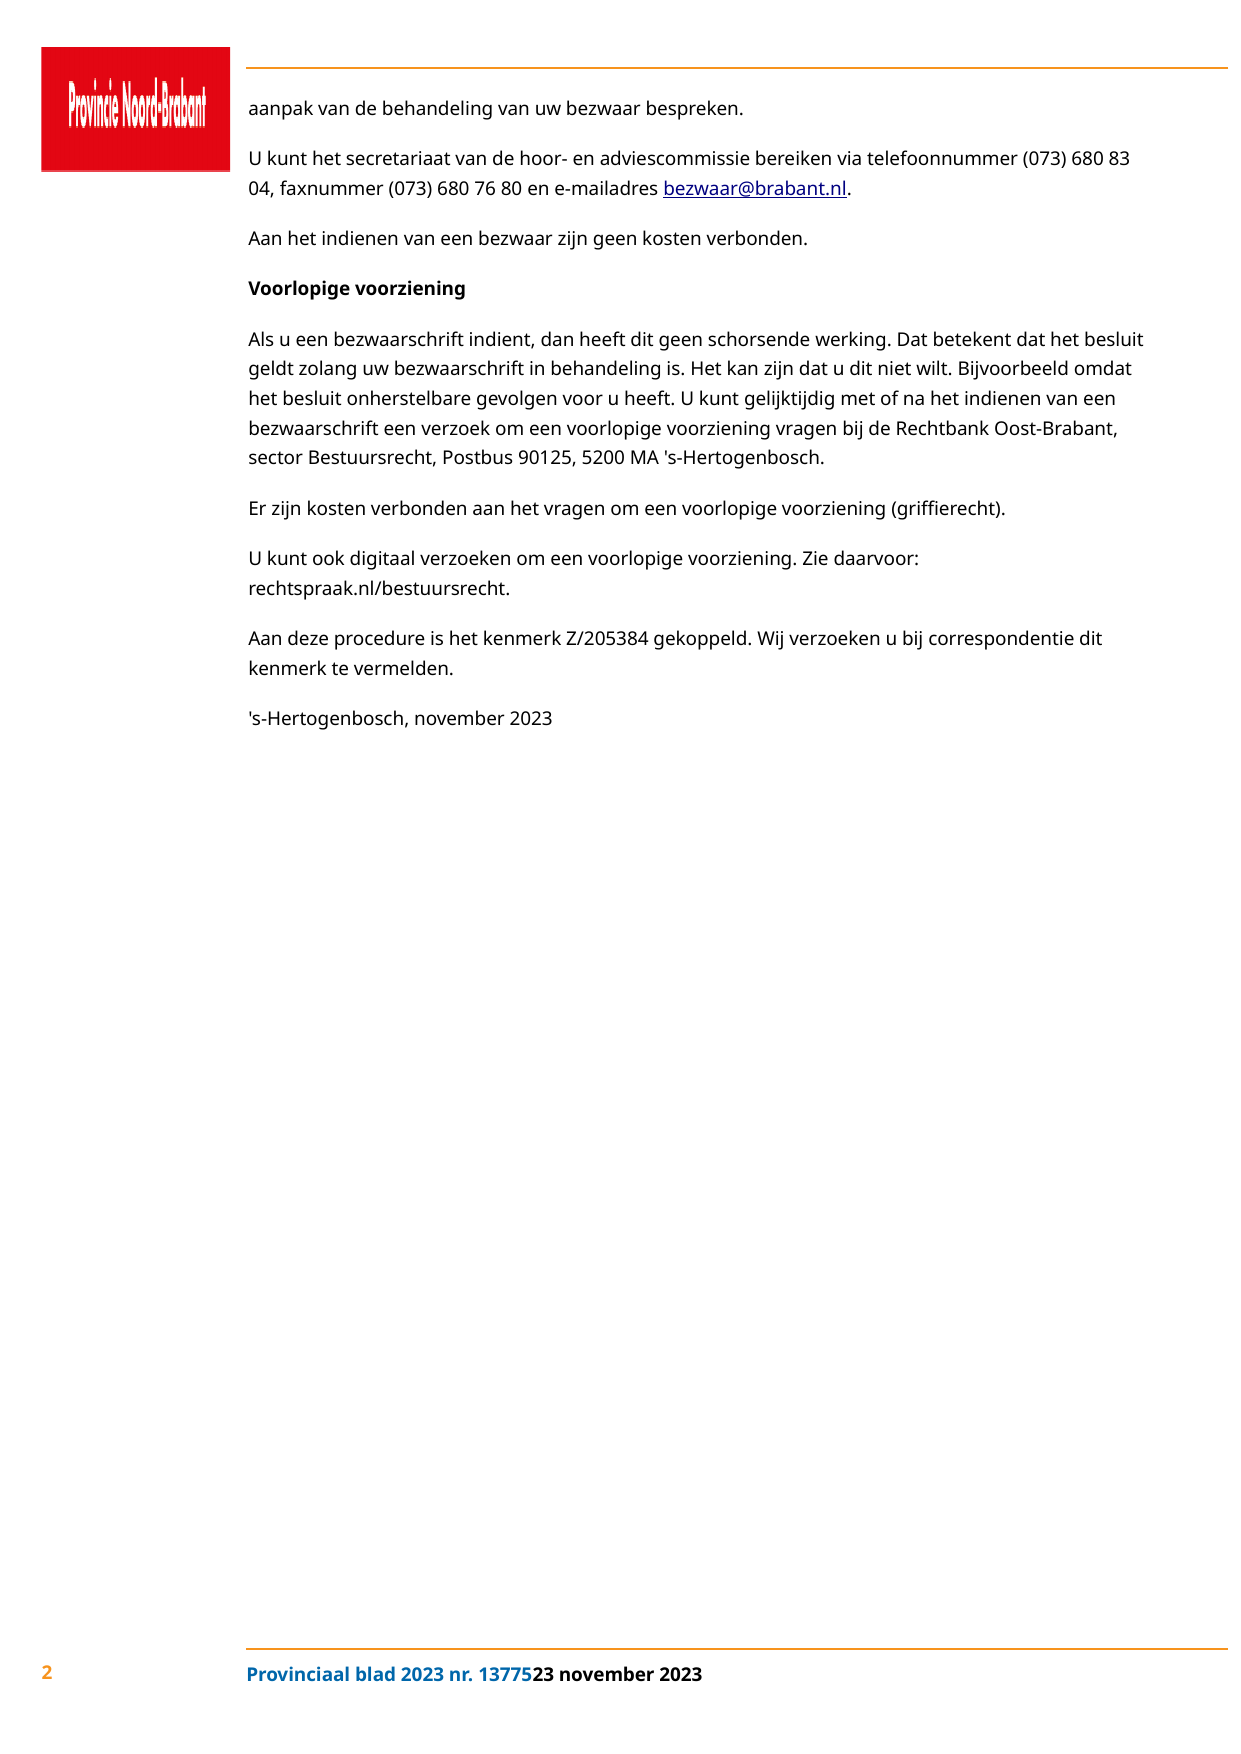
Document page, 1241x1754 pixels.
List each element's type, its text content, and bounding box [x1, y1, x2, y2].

text aanpak van de behandeling van uw bezwaar bespreken. [248, 95, 1152, 121]
text Aan deze procedure is het kenmerk Z/205384 gekoppeld. Wij verzoeken u bij correspondentie dit kenmerk te vermelden. [248, 625, 1152, 681]
text U kunt ook digitaal verzoeken om een voorlopige voorziening. Zie daarvoor: rechtspraak.nl/bestuursrecht. [248, 545, 1152, 601]
text Er zijn kosten verbonden aan het vragen om een voorlopige voorziening (griffierecht). [248, 495, 1152, 521]
text U kunt het secretariaat van de hoor- en adviescommissie bereiken via telefoonnummer (073) 680 83 04, faxnummer (073) 680 76 80 en e-mailadres bezwaar@brabant.nl. [248, 145, 1152, 201]
text Als u een bezwaarschrift indient, dan heeft dit geen schorsende werking. Dat betekent dat het besluit geldt zolang uw bezwaarschrift in behandeling is. Het kan zijn dat u dit niet wilt. Bijvoorbeeld omdat het besluit onherstelbare gevolgen voor u heeft. U kunt gelijktijdig met of na het indienen van een bezwaarschrift een verzoek om een voorlopige voorziening vragen bij de Rechtbank Oost-Brabant, sector Bestuursrecht, Postbus 90125, 5200 MA 's‑Hertogenbosch. [248, 326, 1152, 470]
text Voorlopige voorziening [248, 276, 1152, 301]
picture [41, 47, 231, 172]
text Aan het indienen van een bezwaar zijn geen kosten verbonden. [248, 225, 1152, 251]
text 's-Hertogenbosch, november 2023 [248, 705, 1152, 731]
